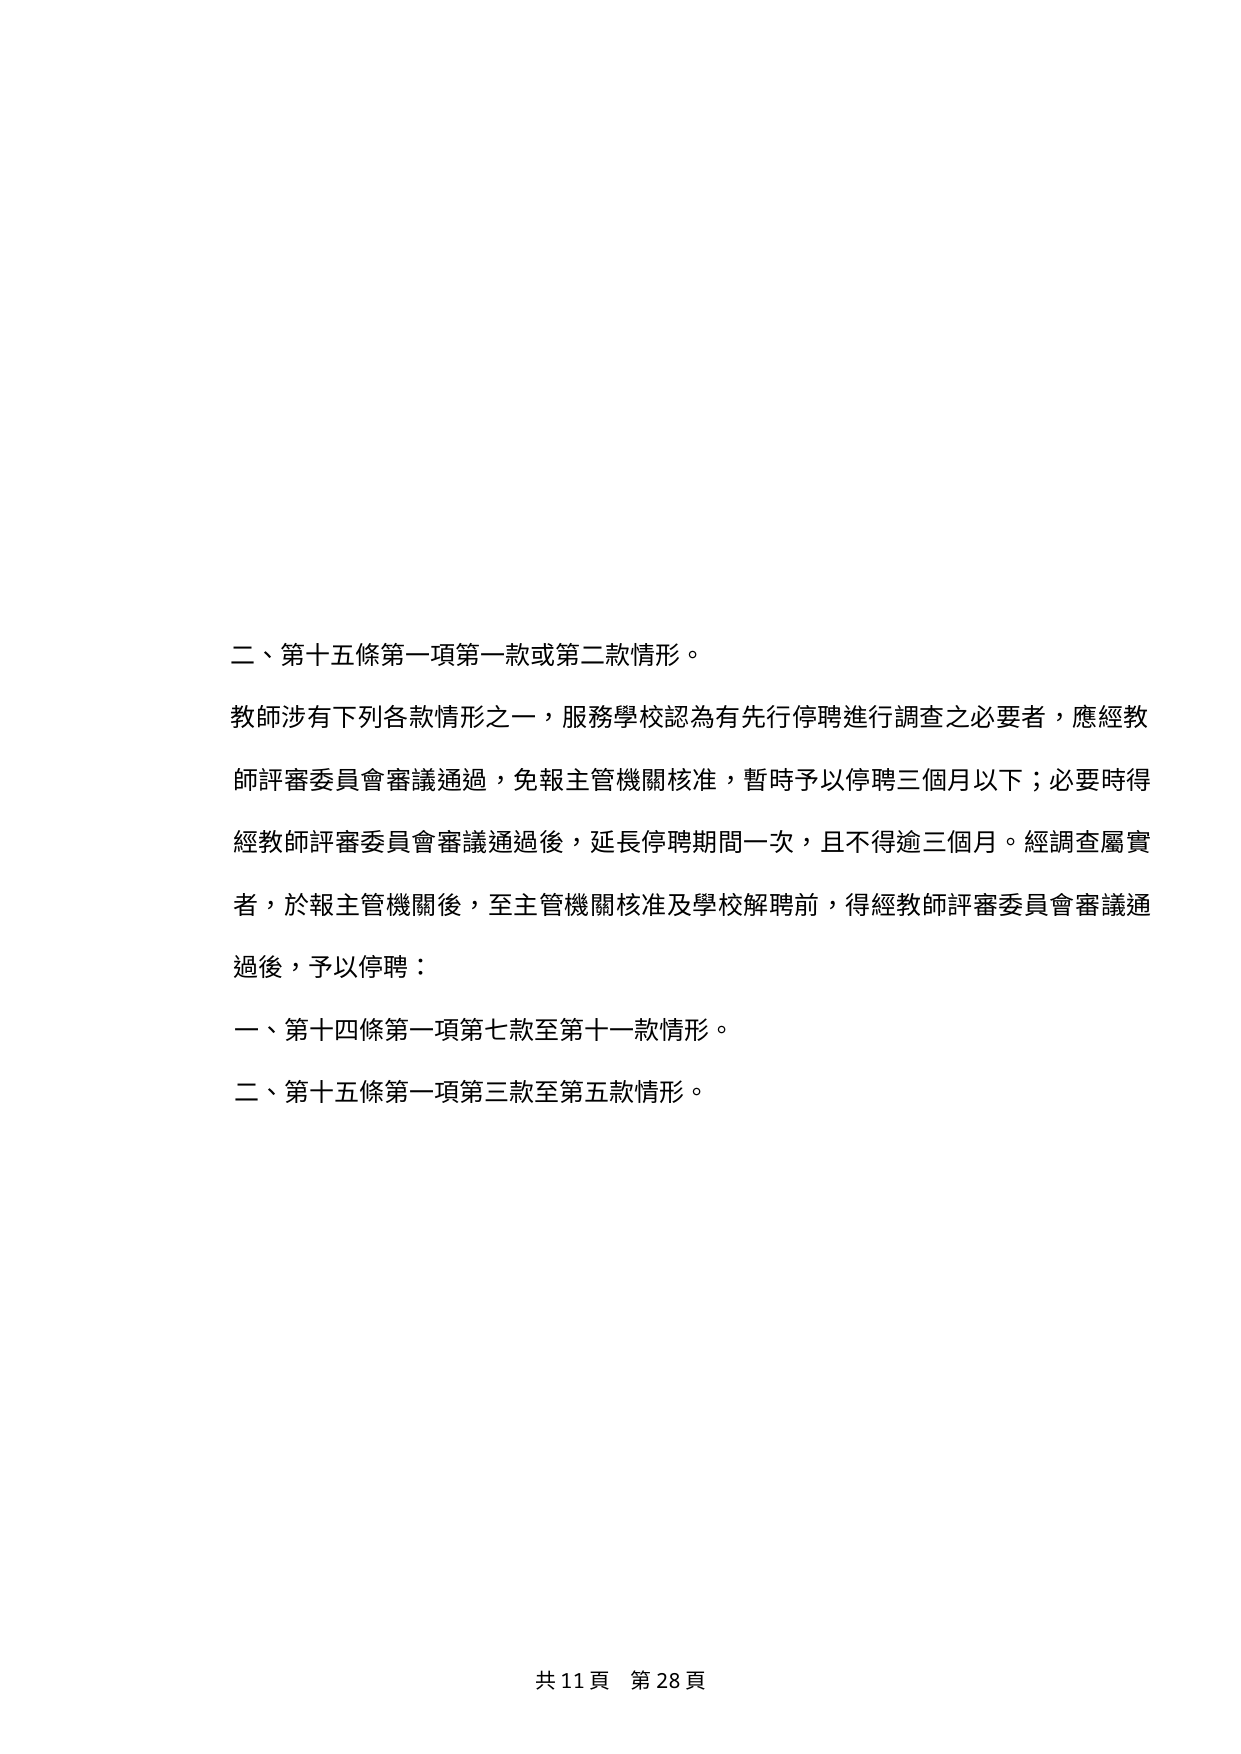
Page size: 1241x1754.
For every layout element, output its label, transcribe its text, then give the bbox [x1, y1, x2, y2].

text 二、第十五條第一項第三款至第五款情形。 [118, 1049, 1152, 1112]
text 二、第十五條第一項第一款或第二款情形。 [118, 612, 1152, 674]
text 教師涉有下列各款情形之一，服務學校認為有先行停聘進行調查之必要者，應經教師評審委員會審議通過，免報主管機關核准，暫時予以停聘三個月以下；必要時得經教師評審委員會審議通過後，延長停聘期間一次，且不得逾三個月。經調查屬實者，於報主管機關後，至主管機關核准及學校解聘前，得經教師評審委員會審議通過後，予以停聘： [231, 674, 1152, 987]
text 一、第十四條第一項第七款至第十一款情形。 [118, 987, 1152, 1049]
